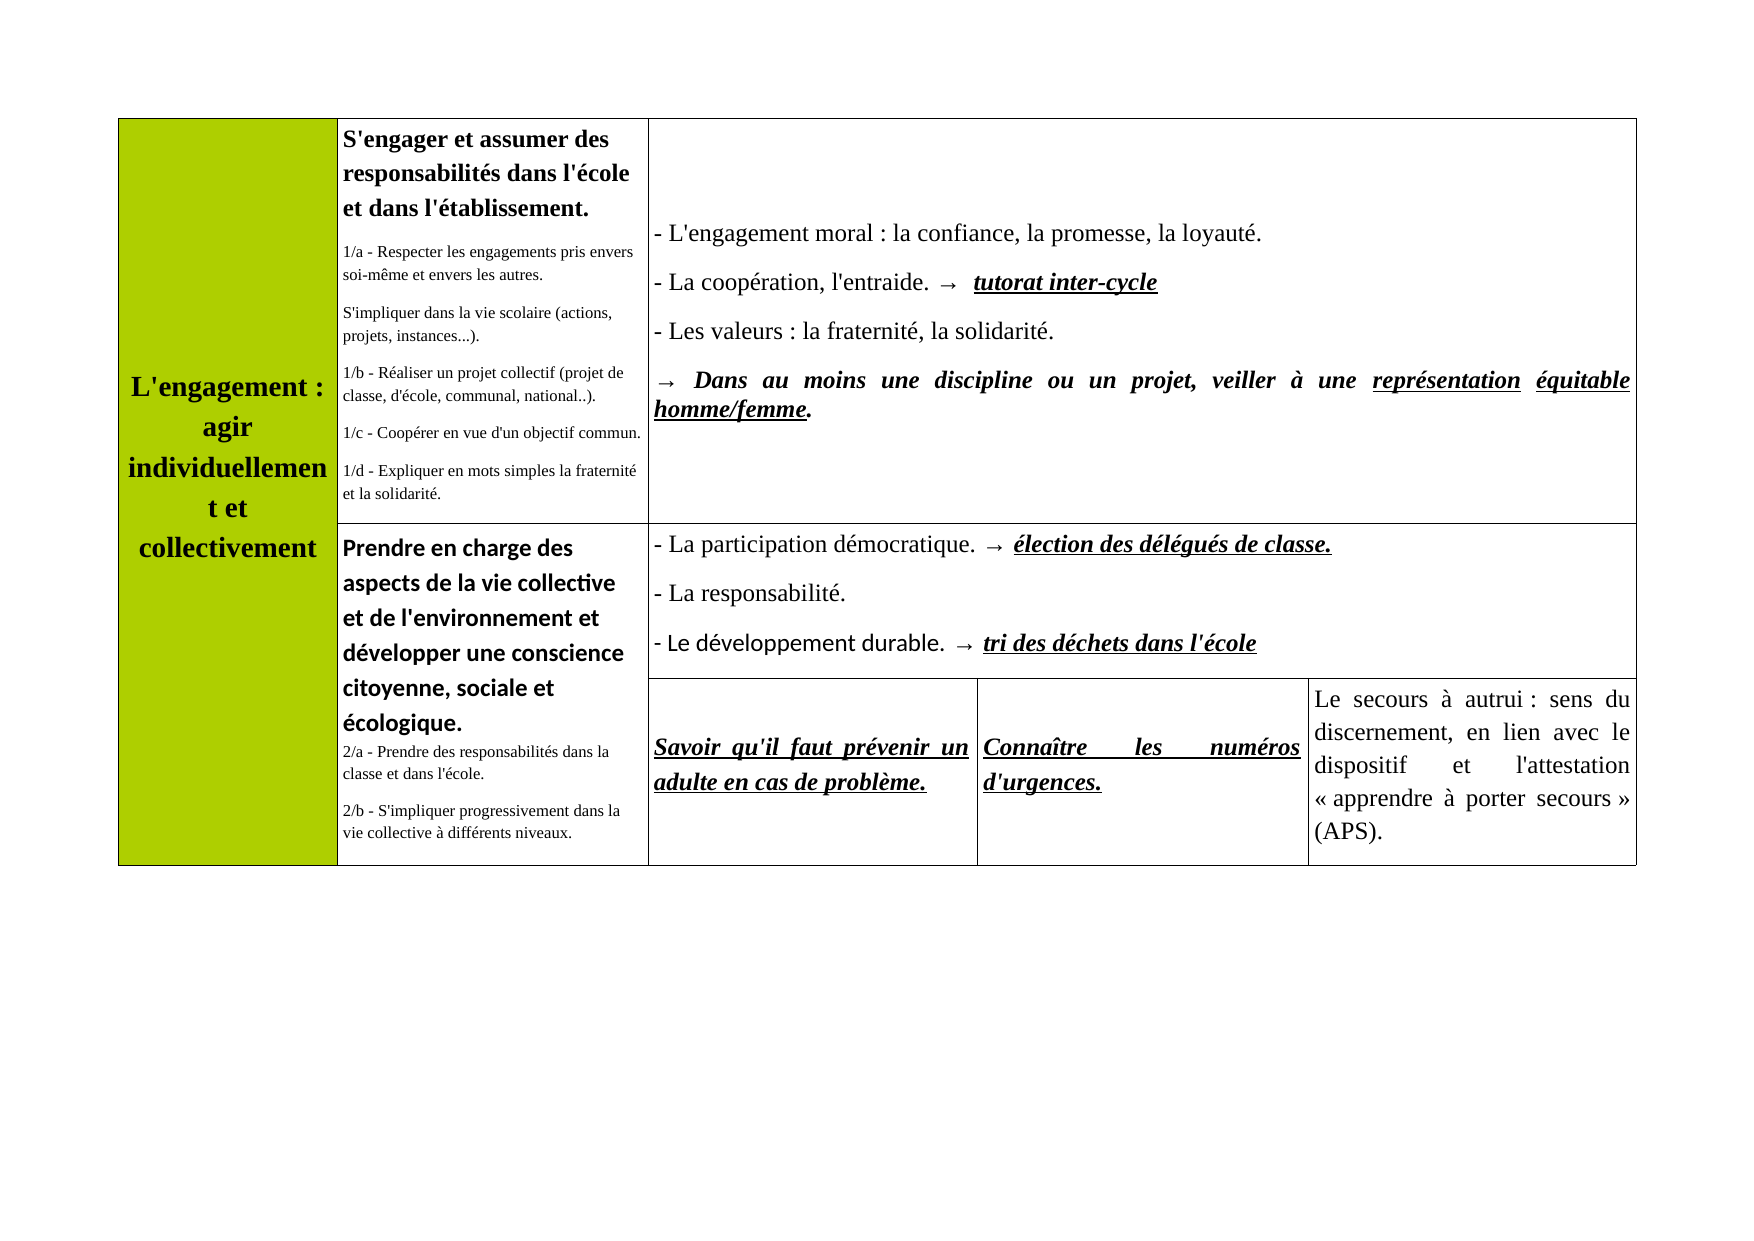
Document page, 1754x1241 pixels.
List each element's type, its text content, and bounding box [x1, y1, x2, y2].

table_cell Connaître les numéros d'urgences. [978, 679, 1308, 865]
table_cell S'engager et assumer des responsabilités dans l'école et dans l'établissement. 1/a - Respecter les engagements pris envers soi-même et envers les autres. S'impliquer dans la vie scolaire (actions, projets, instances...). 1/b - Réaliser un projet collectif (projet de classe, d'école, communal, national..). 1/c - Coopérer en vue d'un objectif commun. 1/d - Expliquer en mots simples la fraternité et la solidarité. [338, 119, 648, 523]
table_cell Savoir qu'il faut prévenir un adulte en cas de problème. [649, 679, 977, 865]
table_cell - L'engagement moral : la confiance, la promesse, la loyauté. - La coopération, l'entraide. → tutorat inter-cycle - Les valeurs : la fraternité, la solidarité. → Dans au moins une discipline ou un projet, veiller à une représentation équitable homme/femme. [649, 119, 1636, 523]
table_cell - La participation démocratique. → élection des délégués de classe. - La responsabilité. - Le développement durable. → tri des déchets dans l'école [649, 524, 1636, 678]
table_cell Le secours à autrui : sens du discernement, en lien avec le dispositif et l'attestation « apprendre à porter secours » (APS). [1309, 679, 1636, 865]
table_cell L'engagement : agir individuellement et collectivement [119, 119, 337, 865]
table_cell Prendre en charge des aspects de la vie collective et de l'environnement et développer une conscience citoyenne, sociale et écologique. 2/a - Prendre des responsabilités dans la classe et dans l'école. 2/b - S'impliquer progressivement dans la vie collective à différents niveaux. [338, 524, 648, 865]
